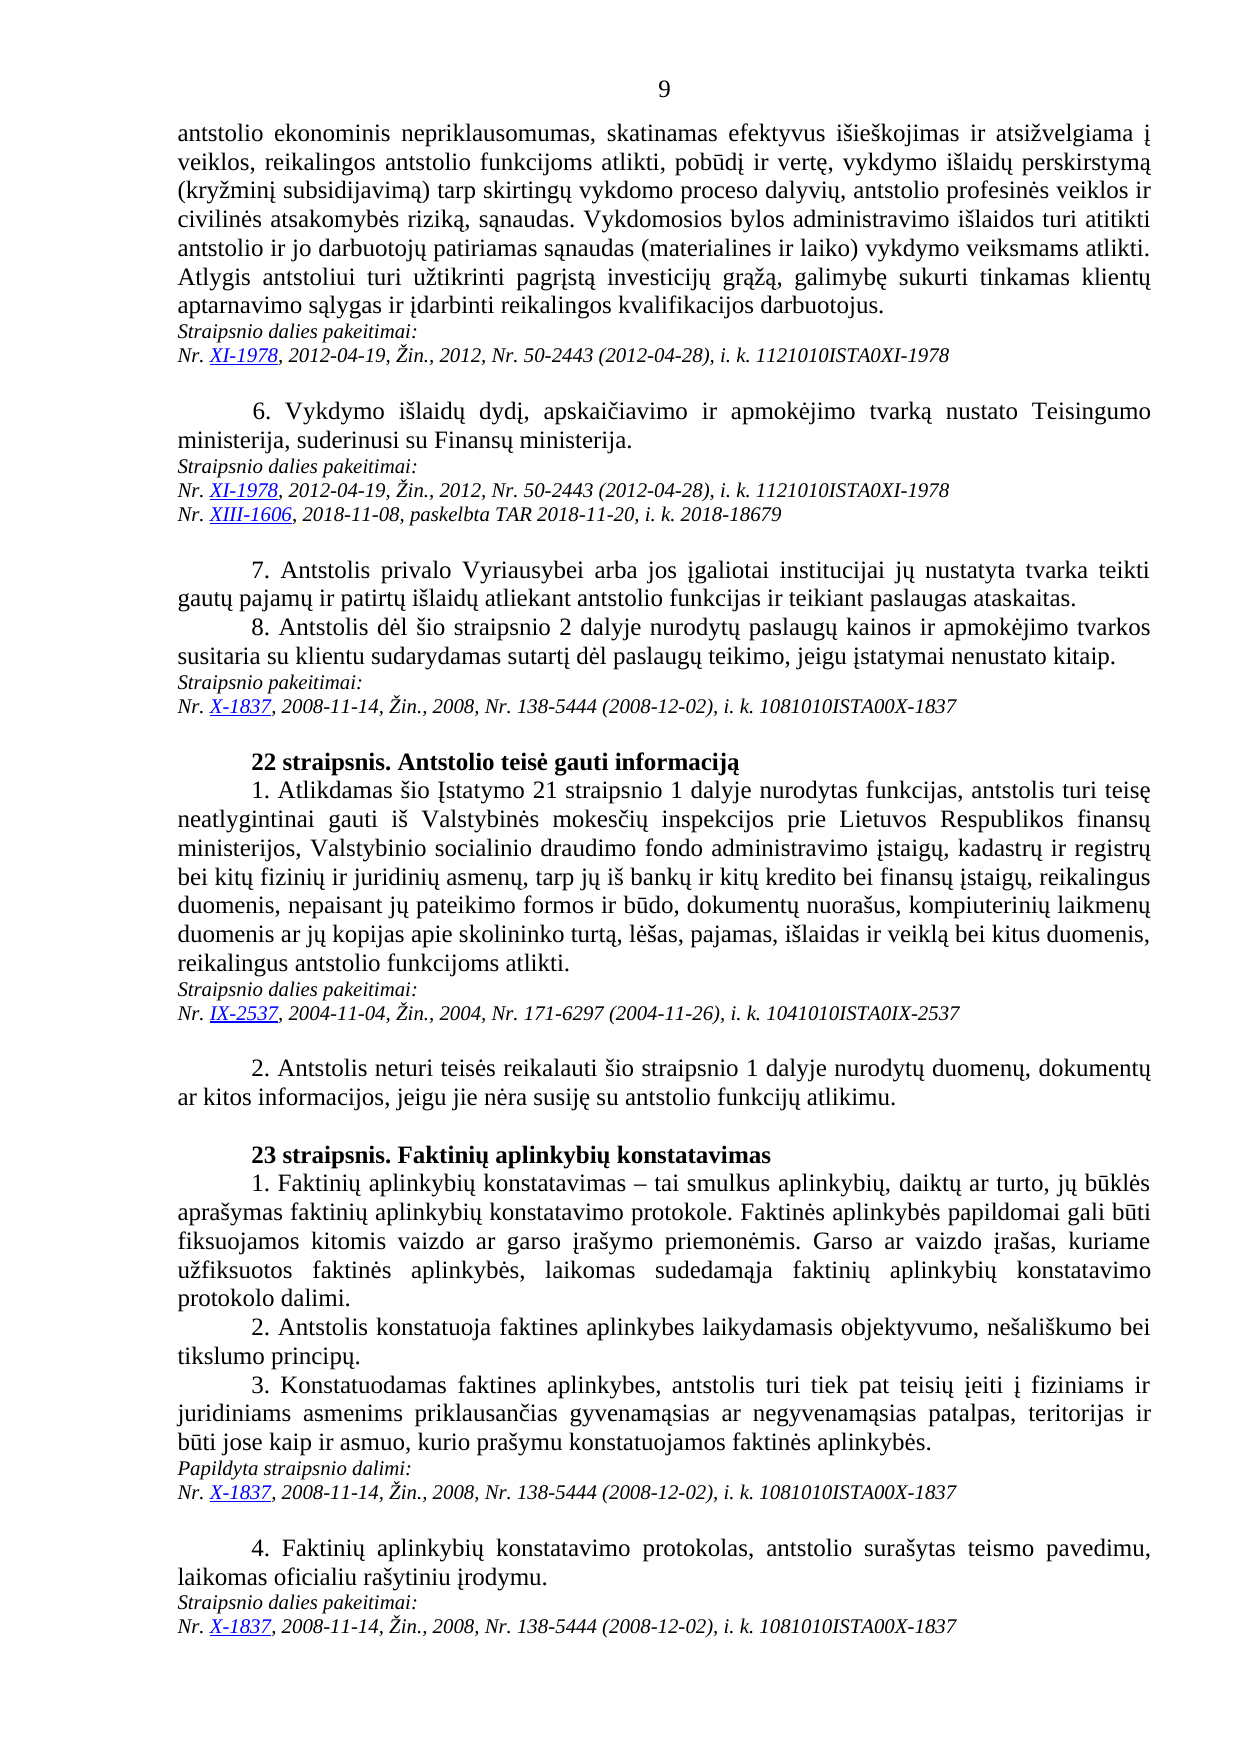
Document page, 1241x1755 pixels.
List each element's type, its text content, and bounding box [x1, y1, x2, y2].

text 2. Antstolis neturi teisės reikalauti šio straipsnio 1 dalyje nurodytų duomenų, dokumentų ar kitos informacijos, jeigu jie nėra susiję su antstolio funkcijų atlikimu. [177, 1053, 1152, 1111]
text antstolio ekonominis nepriklausomumas, skatinamas efektyvus išieškojimas ir atsižvelgiama į veiklos, reikalingos antstolio funkcijoms atlikti, pobūdį ir vertę, vykdymo išlaidų perskirstymą (kryžminį subsidijavimą) tarp skirtingų vykdomo proceso dalyvių, antstolio profesinės veiklos ir civilinės atsakomybės riziką, sąnaudas. Vykdomosios bylos administravimo išlaidos turi atitikti antstolio ir jo darbuotojų patiriamas sąnaudas (materialines ir laiko) vykdymo veiksmams atlikti. Atlygis antstoliui turi užtikrinti pagrįstą investicijų grąžą, galimybę sukurti tinkamas klientų aptarnavimo sąlygas ir įdarbinti reikalingos kvalifikacijos darbuotojus. [177, 118, 1152, 319]
text Straipsnio dalies pakeitimai: [177, 1590, 1152, 1614]
text Nr. XI-1978, 2012-04-19, Žin., 2012, Nr. 50-2443 (2012-04-28), i. k. 1121010ISTA0XI-1978 [177, 343, 1152, 367]
text Papildyta straipsnio dalimi: [177, 1456, 1152, 1480]
text Nr. XIII-1606, 2018-11-08, paskelbta TAR 2018-11-20, i. k. 2018-18679 [177, 502, 1152, 526]
text Straipsnio dalies pakeitimai: [177, 977, 1152, 1001]
text Nr. XI-1978, 2012-04-19, Žin., 2012, Nr. 50-2443 (2012-04-28), i. k. 1121010ISTA0XI-1978 [177, 478, 1152, 502]
text Straipsnio dalies pakeitimai: [177, 454, 1152, 478]
text 7. Antstolis privalo Vyriausybei arba jos įgaliotai institucijai jų nustatyta tvarka teikti gautų pajamų ir patirtų išlaidų atliekant antstolio funkcijas ir teikiant paslaugas ataskaitas. [177, 555, 1152, 612]
text Nr. X-1837, 2008-11-14, Žin., 2008, Nr. 138-5444 (2008-12-02), i. k. 1081010ISTA00X-1837 [177, 1480, 1152, 1504]
text 6. Vykdymo išlaidų dydį, apskaičiavimo ir apmokėjimo tvarką nustato Teisingumo ministerija, suderinusi su Finansų ministerija. [177, 396, 1152, 454]
text 8. Antstolis dėl šio straipsnio 2 dalyje nurodytų paslaugų kainos ir apmokėjimo tvarkos susitaria su klientu sudarydamas sutartį dėl paslaugų teikimo, jeigu įstatymai nenustato kitaip. [177, 612, 1152, 670]
text 2. Antstolis konstatuoja faktines aplinkybes laikydamasis objektyvumo, nešališkumo bei tikslumo principų. [177, 1312, 1152, 1370]
text 4. Faktinių aplinkybių konstatavimo protokolas, antstolio surašytas teismo pavedimu, laikomas oficialiu rašytiniu įrodymu. [177, 1533, 1152, 1590]
text 1. Faktinių aplinkybių konstatavimas – tai smulkus aplinkybių, daiktų ar turto, jų būklės aprašymas faktinių aplinkybių konstatavimo protokole. Faktinės aplinkybės papildomai gali būti fiksuojamos kitomis vaizdo ar garso įrašymo priemonėmis. Garso ar vaizdo įrašas, kuriame užfiksuotos faktinės aplinkybės, laikomas sudedamąja faktinių aplinkybių konstatavimo protokolo dalimi. [177, 1168, 1152, 1312]
text Straipsnio dalies pakeitimai: [177, 319, 1152, 343]
text 22 straipsnis. Antstolio teisė gauti informaciją [177, 747, 1152, 775]
text Nr. X-1837, 2008-11-14, Žin., 2008, Nr. 138-5444 (2008-12-02), i. k. 1081010ISTA00X-1837 [177, 1614, 1152, 1638]
text 3. Konstatuodamas faktines aplinkybes, antstolis turi tiek pat teisių įeiti į fiziniams ir juridiniams asmenims priklausančias gyvenamąsias ar negyvenamąsias patalpas, teritorijas ir būti jose kaip ir asmuo, kurio prašymu konstatuojamos faktinės aplinkybės. [177, 1370, 1152, 1456]
text Nr. X-1837, 2008-11-14, Žin., 2008, Nr. 138-5444 (2008-12-02), i. k. 1081010ISTA00X-1837 [177, 694, 1152, 718]
text Straipsnio pakeitimai: [177, 670, 1152, 694]
text 1. Atlikdamas šio Įstatymo 21 straipsnio 1 dalyje nurodytas funkcijas, antstolis turi teisę neatlygintinai gauti iš Valstybinės mokesčių inspekcijos prie Lietuvos Respublikos finansų ministerijos, Valstybinio socialinio draudimo fondo administravimo įstaigų, kadastrų ir registrų bei kitų fizinių ir juridinių asmenų, tarp jų iš bankų ir kitų kredito bei finansų įstaigų, reikalingus duomenis, nepaisant jų pateikimo formos ir būdo, dokumentų nuorašus, kompiuterinių laikmenų duomenis ar jų kopijas apie skolininko turtą, lėšas, pajamas, išlaidas ir veiklą bei kitus duomenis, reikalingus antstolio funkcijoms atlikti. [177, 775, 1152, 977]
text Nr. IX-2537, 2004-11-04, Žin., 2004, Nr. 171-6297 (2004-11-26), i. k. 1041010ISTA0IX-2537 [177, 1001, 1152, 1025]
text 23 straipsnis. Faktinių aplinkybių konstatavimas [177, 1140, 1152, 1168]
